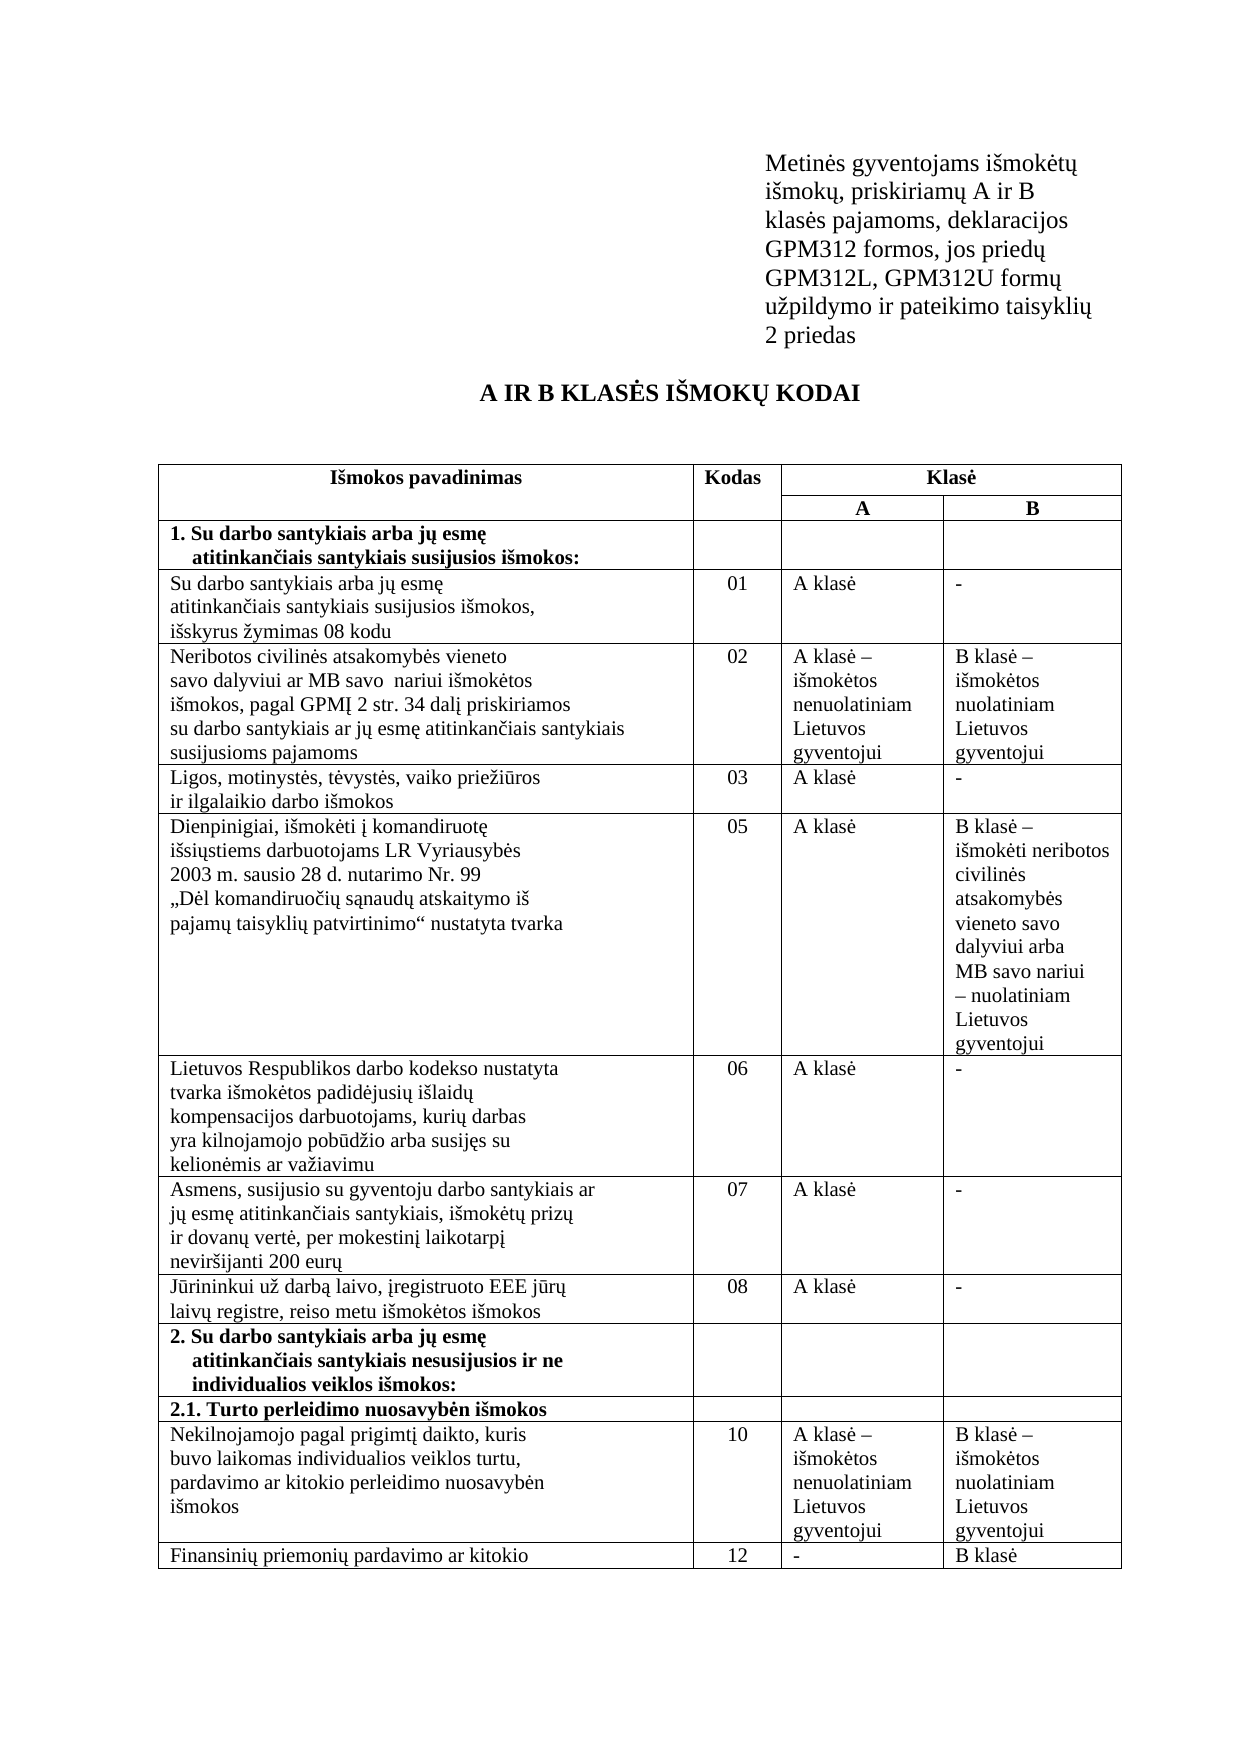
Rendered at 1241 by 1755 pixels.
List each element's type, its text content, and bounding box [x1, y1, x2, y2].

table_cell B klasė – išmokėti neribotos civilinės atsakomybės vieneto savo dalyviui arba MB savo nariui – nuolatiniam Lietuvos gyventojui [944, 814, 1121, 1055]
table_cell 08 [694, 1275, 781, 1323]
table_cell 2. Su darbo santykiais arba jų esmę atitinkančiais santykiais nesusijusios ir ne individualios veiklos išmokos: [159, 1324, 693, 1396]
text Metinės gyventojams išmokėtų [646, 148, 1181, 176]
table_cell 06 [694, 1056, 781, 1176]
table_cell A klasė [782, 765, 943, 813]
table_cell - [944, 570, 1121, 643]
table_cell Lietuvos Respublikos darbo kodekso nustatyta tvarka išmokėtos padidėjusių išlaidų kompensacijos darbuotojams, kurių darbas yra kilnojamojo pobūdžio arba susijęs su kelionėmis ar važiavimu [159, 1056, 693, 1176]
text GPM312L, GPM312U formų [646, 263, 1181, 291]
table_cell A klasė – išmokėtos nenuolatiniam Lietuvos gyventojui [782, 644, 943, 764]
table_cell 2.1. Turto perleidimo nuosavybėn išmokos [159, 1397, 693, 1421]
table_header Klasė [782, 465, 1121, 495]
table_cell 01 [694, 570, 781, 643]
table_cell 10 [694, 1422, 781, 1542]
text išmokų, priskiriamų A ir B [646, 176, 1181, 205]
table_cell Su darbo santykiais arba jų esmę atitinkančiais santykiais susijusios išmokos, išskyrus žymimas 08 kodu [159, 570, 693, 643]
table_cell - [944, 1056, 1121, 1176]
table_cell B klasė – išmokėtos nuolatiniam Lietuvos gyventojui [944, 1422, 1121, 1542]
table_cell [944, 1324, 1121, 1396]
table_cell [782, 1324, 943, 1396]
table_cell A [782, 496, 943, 520]
table_cell Neribotos civilinės atsakomybės vieneto savo dalyviui ar MB savo nariui išmokėtos išmokos, pagal GPMĮ 2 str. 34 dalį priskiriamos su darbo santykiais ar jų esmę atitinkančiais santykiais susijusioms pajamoms [159, 644, 693, 764]
table_header Kodas [694, 465, 781, 520]
table_cell [944, 521, 1121, 569]
text A IR B KLASĖS IŠMOKŲ KODAI [158, 378, 1181, 406]
table_cell - [944, 765, 1121, 813]
table_cell [782, 1397, 943, 1421]
table_cell A klasė [782, 1177, 943, 1273]
table_cell Nekilnojamojo pagal prigimtį daikto, kuris buvo laikomas individualios veiklos turtu, pardavimo ar kitokio perleidimo nuosavybėn išmokos [159, 1422, 693, 1542]
table_cell 05 [694, 814, 781, 1055]
table_cell 03 [694, 765, 781, 813]
text 2 priedas [765, 320, 1181, 349]
text užpildymo ir pateikimo taisyklių [646, 291, 1181, 320]
table_cell A klasė – išmokėtos nenuolatiniam Lietuvos gyventojui [782, 1422, 943, 1542]
table_cell 1. Su darbo santykiais arba jų esmę atitinkančiais santykiais susijusios išmokos: [159, 521, 693, 569]
table_cell [694, 521, 781, 569]
text GPM312 formos, jos priedų [646, 234, 1181, 263]
table_header Išmokos pavadinimas [159, 465, 693, 520]
table_cell 12 [694, 1543, 781, 1567]
table_cell A klasė [782, 1056, 943, 1176]
table_cell 02 [694, 644, 781, 764]
table_cell - [782, 1543, 943, 1567]
table_cell [782, 521, 943, 569]
table_cell A klasė [782, 1275, 943, 1323]
table_cell [694, 1324, 781, 1396]
table_cell Jūrininkui už darbą laivo, įregistruoto EEE jūrų laivų registre, reiso metu išmokėtos išmokos [159, 1275, 693, 1323]
table_cell - [944, 1177, 1121, 1273]
text klasės pajamoms, deklaracijos [646, 205, 1181, 234]
table_cell Asmens, susijusio su gyventoju darbo santykiais ar jų esmę atitinkančiais santykiais, išmokėtų prizų ir dovanų vertė, per mokestinį laikotarpį neviršijanti 200 eurų [159, 1177, 693, 1273]
table_cell A klasė [782, 570, 943, 643]
table_cell [694, 1397, 781, 1421]
table_cell A klasė [782, 814, 943, 1055]
table_cell Dienpinigiai, išmokėti į komandiruotę išsiųstiems darbuotojams LR Vyriausybės 2003 m. sausio 28 d. nutarimo Nr. 99 „Dėl komandiruočių sąnaudų atskaitymo iš pajamų taisyklių patvirtinimo“ nustatyta tvarka [159, 814, 693, 1055]
table_cell [944, 1397, 1121, 1421]
table_cell Ligos, motinystės, tėvystės, vaiko priežiūros ir ilgalaikio darbo išmokos [159, 765, 693, 813]
table_cell B [944, 496, 1121, 520]
table_cell 07 [694, 1177, 781, 1273]
table_cell Finansinių priemonių pardavimo ar kitokio [159, 1543, 693, 1567]
table_cell B klasė – išmokėtos nuolatiniam Lietuvos gyventojui [944, 644, 1121, 764]
table_cell B klasė [944, 1543, 1121, 1567]
table_cell - [944, 1275, 1121, 1323]
